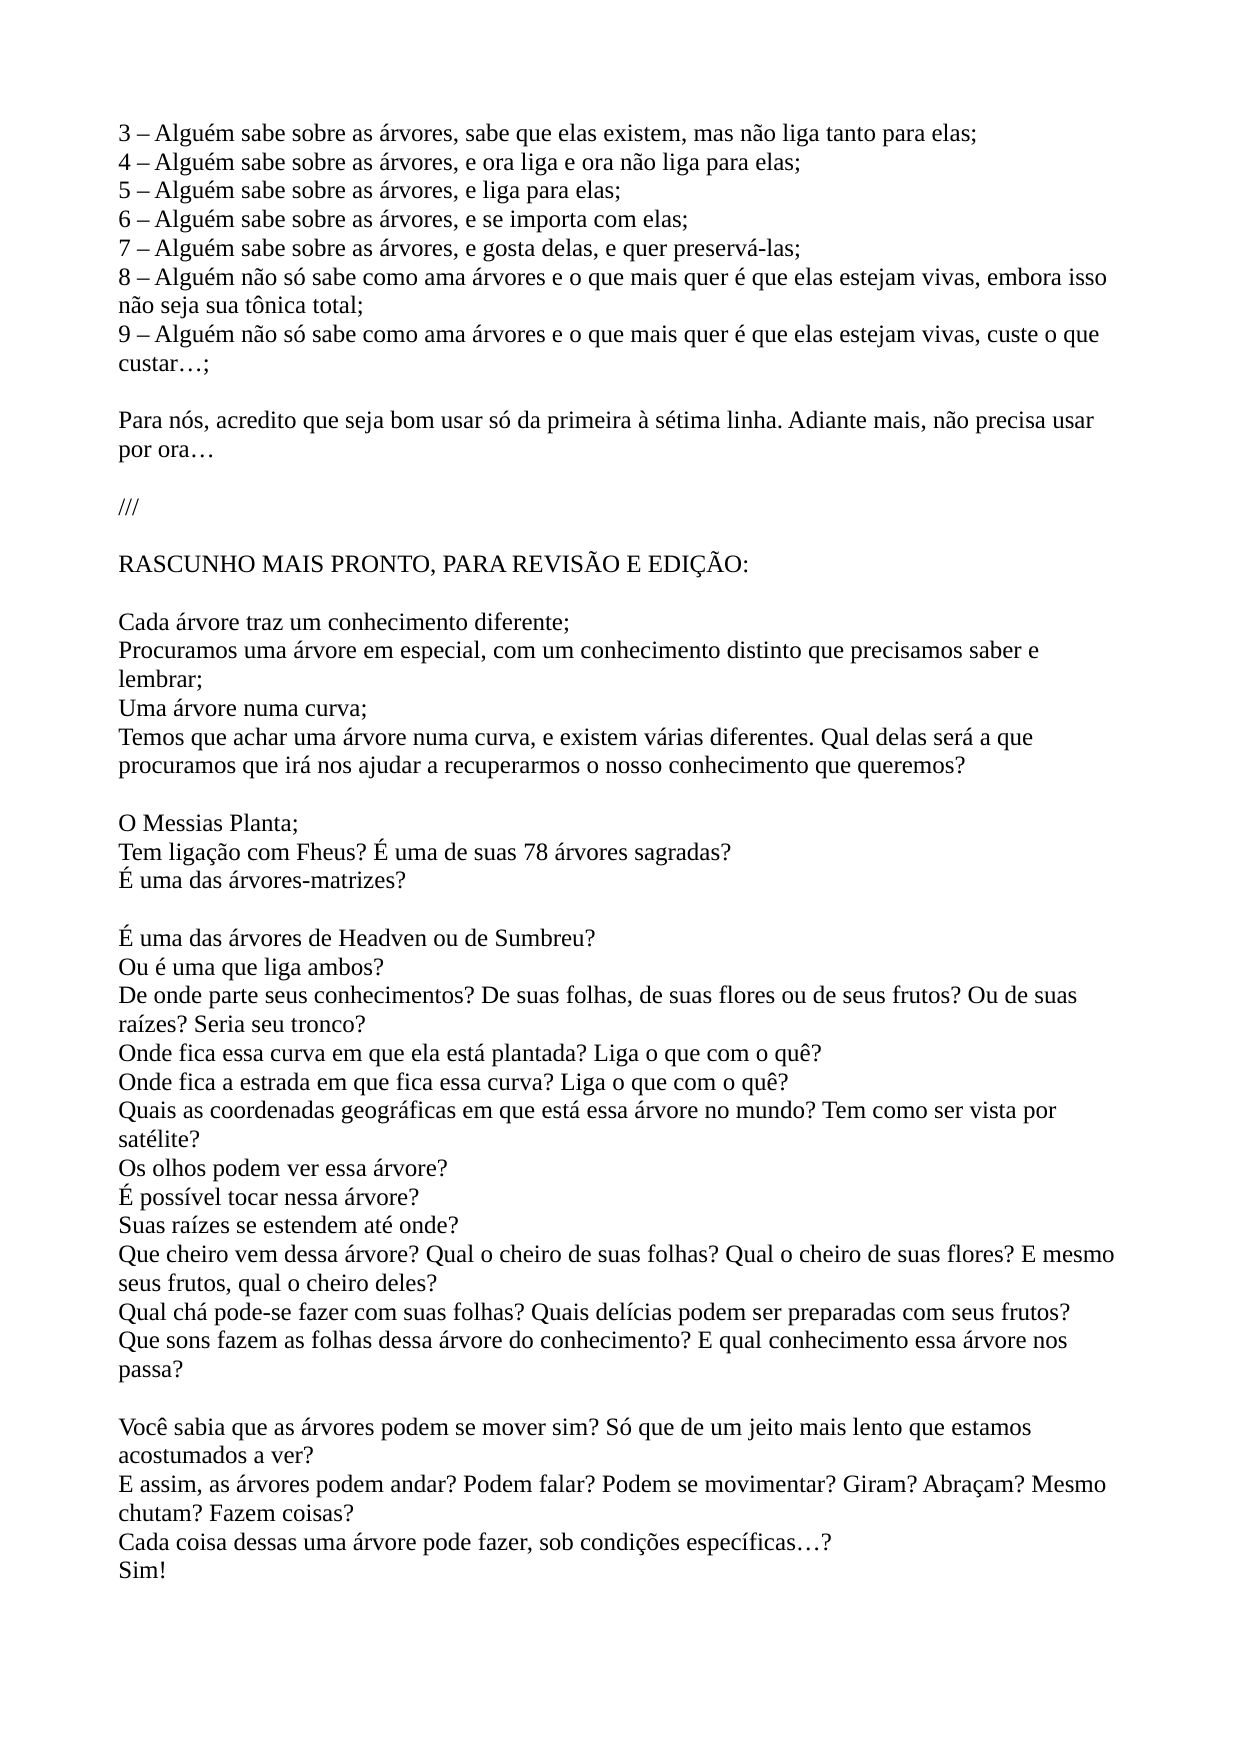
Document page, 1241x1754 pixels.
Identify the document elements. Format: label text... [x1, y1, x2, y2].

text Ou é uma que liga ambos? [118, 952, 1122, 981]
text Para nós, acredito que seja bom usar só da primeira à sétima linha. Adiante mais, não precisa usar por ora… [118, 406, 1122, 463]
text O Messias Planta; [118, 808, 1122, 837]
text /// [118, 492, 1122, 521]
text Qual chá pode-se fazer com suas folhas? Quais delícias podem ser preparadas com seus frutos? [118, 1297, 1122, 1326]
text Uma árvore numa curva; [118, 693, 1122, 722]
text Você sabia que as árvores podem se mover sim? Só que de um jeito mais lento que estamos acostumados a ver? [118, 1412, 1122, 1469]
text Onde fica essa curva em que ela está plantada? Liga o que com o quê? [118, 1038, 1122, 1067]
text Procuramos uma árvore em especial, com um conhecimento distinto que precisamos saber e lembrar; [118, 636, 1122, 693]
text 8 – Alguém não só sabe como ama árvores e o que mais quer é que elas estejam vivas, embora isso não seja sua tônica total; [118, 262, 1122, 319]
text RASCUNHO MAIS PRONTO, PARA REVISÃO E EDIÇÃO: [118, 549, 1122, 578]
text Cada coisa dessas uma árvore pode fazer, sob condições específicas…? [118, 1527, 1122, 1556]
text Onde fica a estrada em que fica essa curva? Liga o que com o quê? [118, 1067, 1122, 1096]
text E assim, as árvores podem andar? Podem falar? Podem se movimentar? Giram? Abraçam? Mesmo chutam? Fazem coisas? [118, 1469, 1122, 1527]
text Suas raízes se estendem até onde? [118, 1211, 1122, 1239]
text De onde parte seus conhecimentos? De suas folhas, de suas flores ou de seus frutos? Ou de suas raízes? Seria seu tronco? [118, 981, 1122, 1038]
text Que cheiro vem dessa árvore? Qual o cheiro de suas folhas? Qual o cheiro de suas flores? E mesmo seus frutos, qual o cheiro deles? [118, 1239, 1122, 1297]
text É uma das árvores de Headven ou de Sumbreu? [118, 923, 1122, 952]
text 9 – Alguém não só sabe como ama árvores e o que mais quer é que elas estejam vivas, custe o que custar…; [118, 319, 1122, 377]
text Sim! [118, 1556, 1122, 1584]
text Tem ligação com Fheus? É uma de suas 78 árvores sagradas? [118, 837, 1122, 866]
text Cada árvore traz um conhecimento diferente; [118, 607, 1122, 636]
text 5 – Alguém sabe sobre as árvores, e liga para elas; [118, 176, 1122, 204]
text Quais as coordenadas geográficas em que está essa árvore no mundo? Tem como ser vista por satélite? [118, 1096, 1122, 1153]
text 6 – Alguém sabe sobre as árvores, e se importa com elas; [118, 204, 1122, 233]
text 7 – Alguém sabe sobre as árvores, e gosta delas, e quer preservá-las; [118, 233, 1122, 262]
text É uma das árvores-matrizes? [118, 866, 1122, 894]
text Os olhos podem ver essa árvore? [118, 1153, 1122, 1182]
text É possível tocar nessa árvore? [118, 1182, 1122, 1211]
text Que sons fazem as folhas dessa árvore do conhecimento? E qual conhecimento essa árvore nos passa? [118, 1326, 1122, 1383]
text Temos que achar uma árvore numa curva, e existem várias diferentes. Qual delas será a que procuramos que irá nos ajudar a recuperarmos o nosso conhecimento que queremos? [118, 722, 1122, 779]
text 3 – Alguém sabe sobre as árvores, sabe que elas existem, mas não liga tanto para elas; [118, 118, 1122, 147]
text 4 – Alguém sabe sobre as árvores, e ora liga e ora não liga para elas; [118, 147, 1122, 176]
